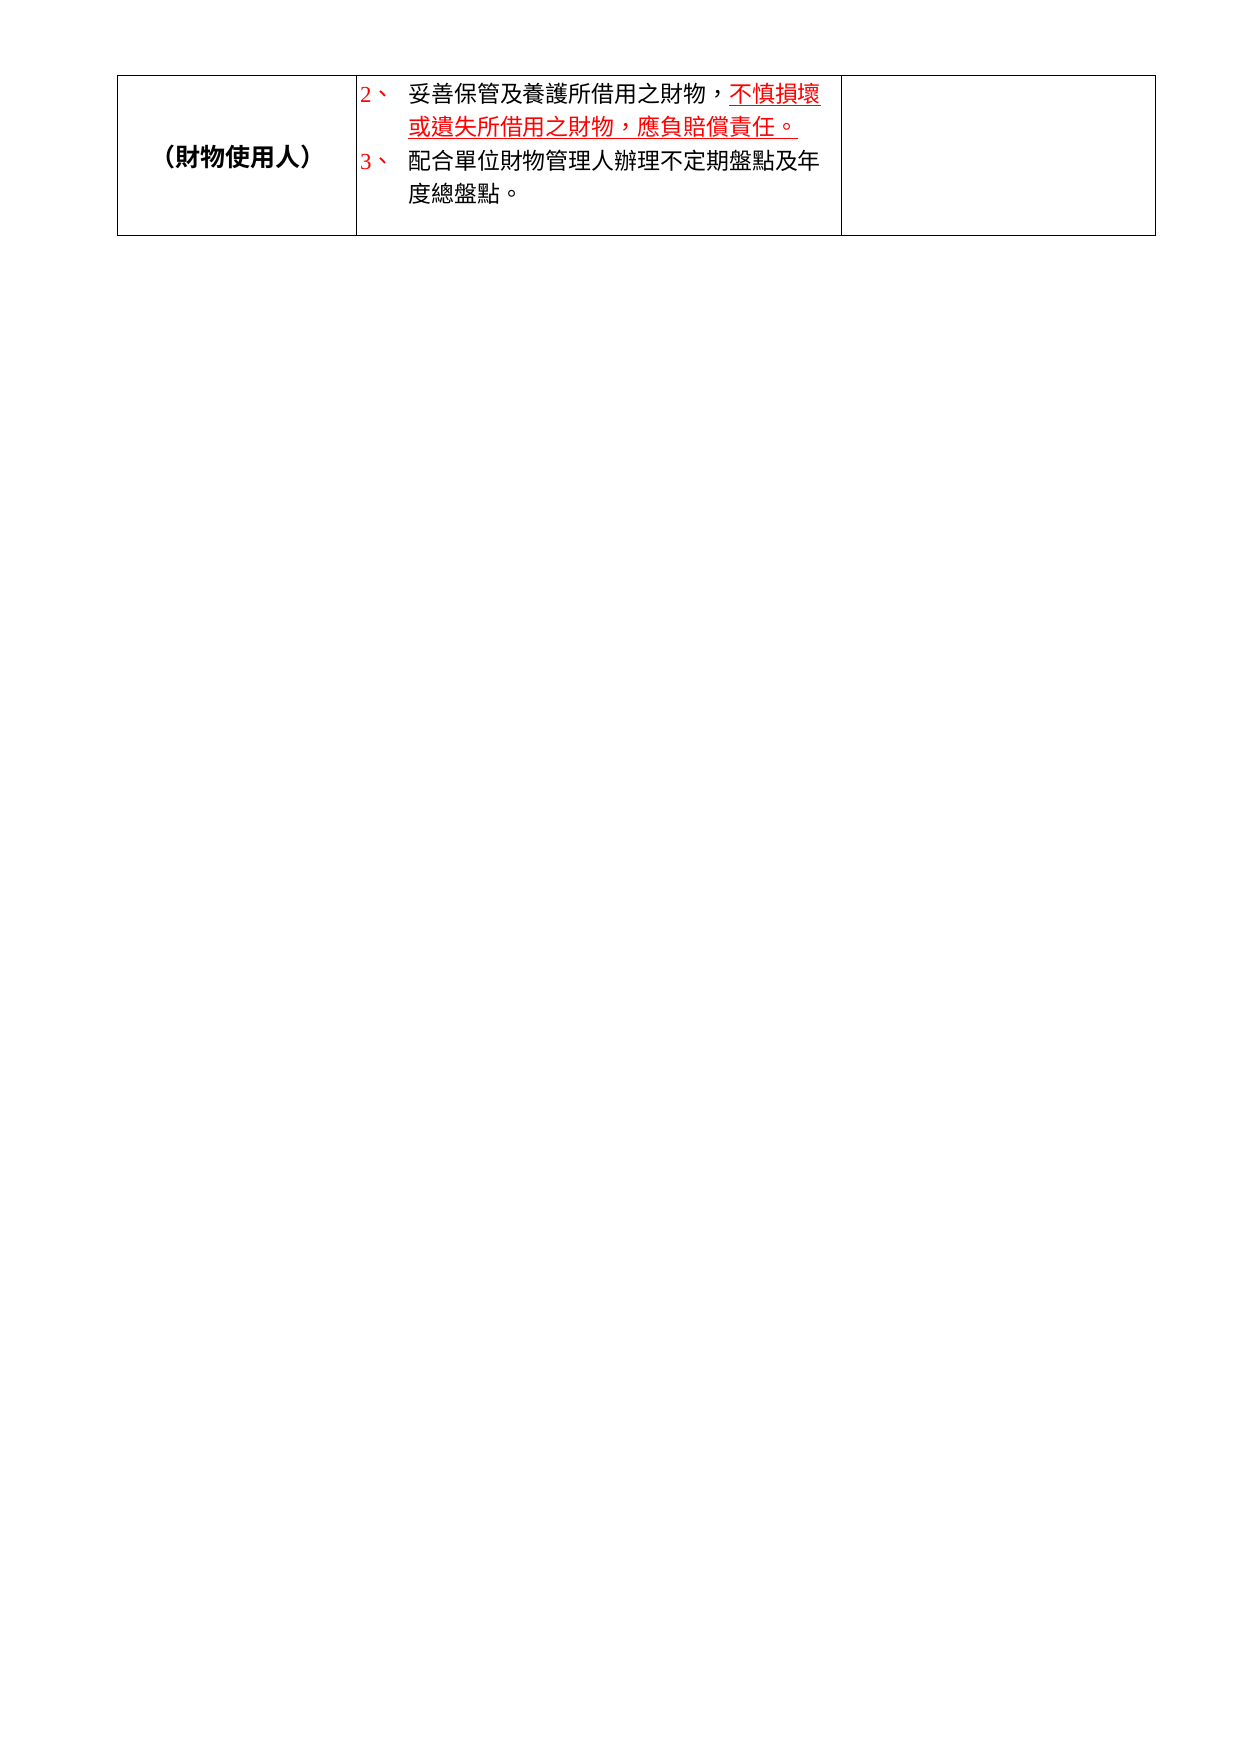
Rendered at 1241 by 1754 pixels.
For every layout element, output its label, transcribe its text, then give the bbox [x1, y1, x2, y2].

table_cell [842, 76, 1155, 235]
table_cell （財物使用人） [118, 76, 356, 235]
table_cell 財物使用前應先向單位財物管理人辦理借用手續。 妥善保管及養護所借用之財物，不慎損壞或遺失所借用之財物，應負賠償責任。 配合單位財物管理人辦理不定期盤點及年度總盤點。 [357, 76, 841, 235]
